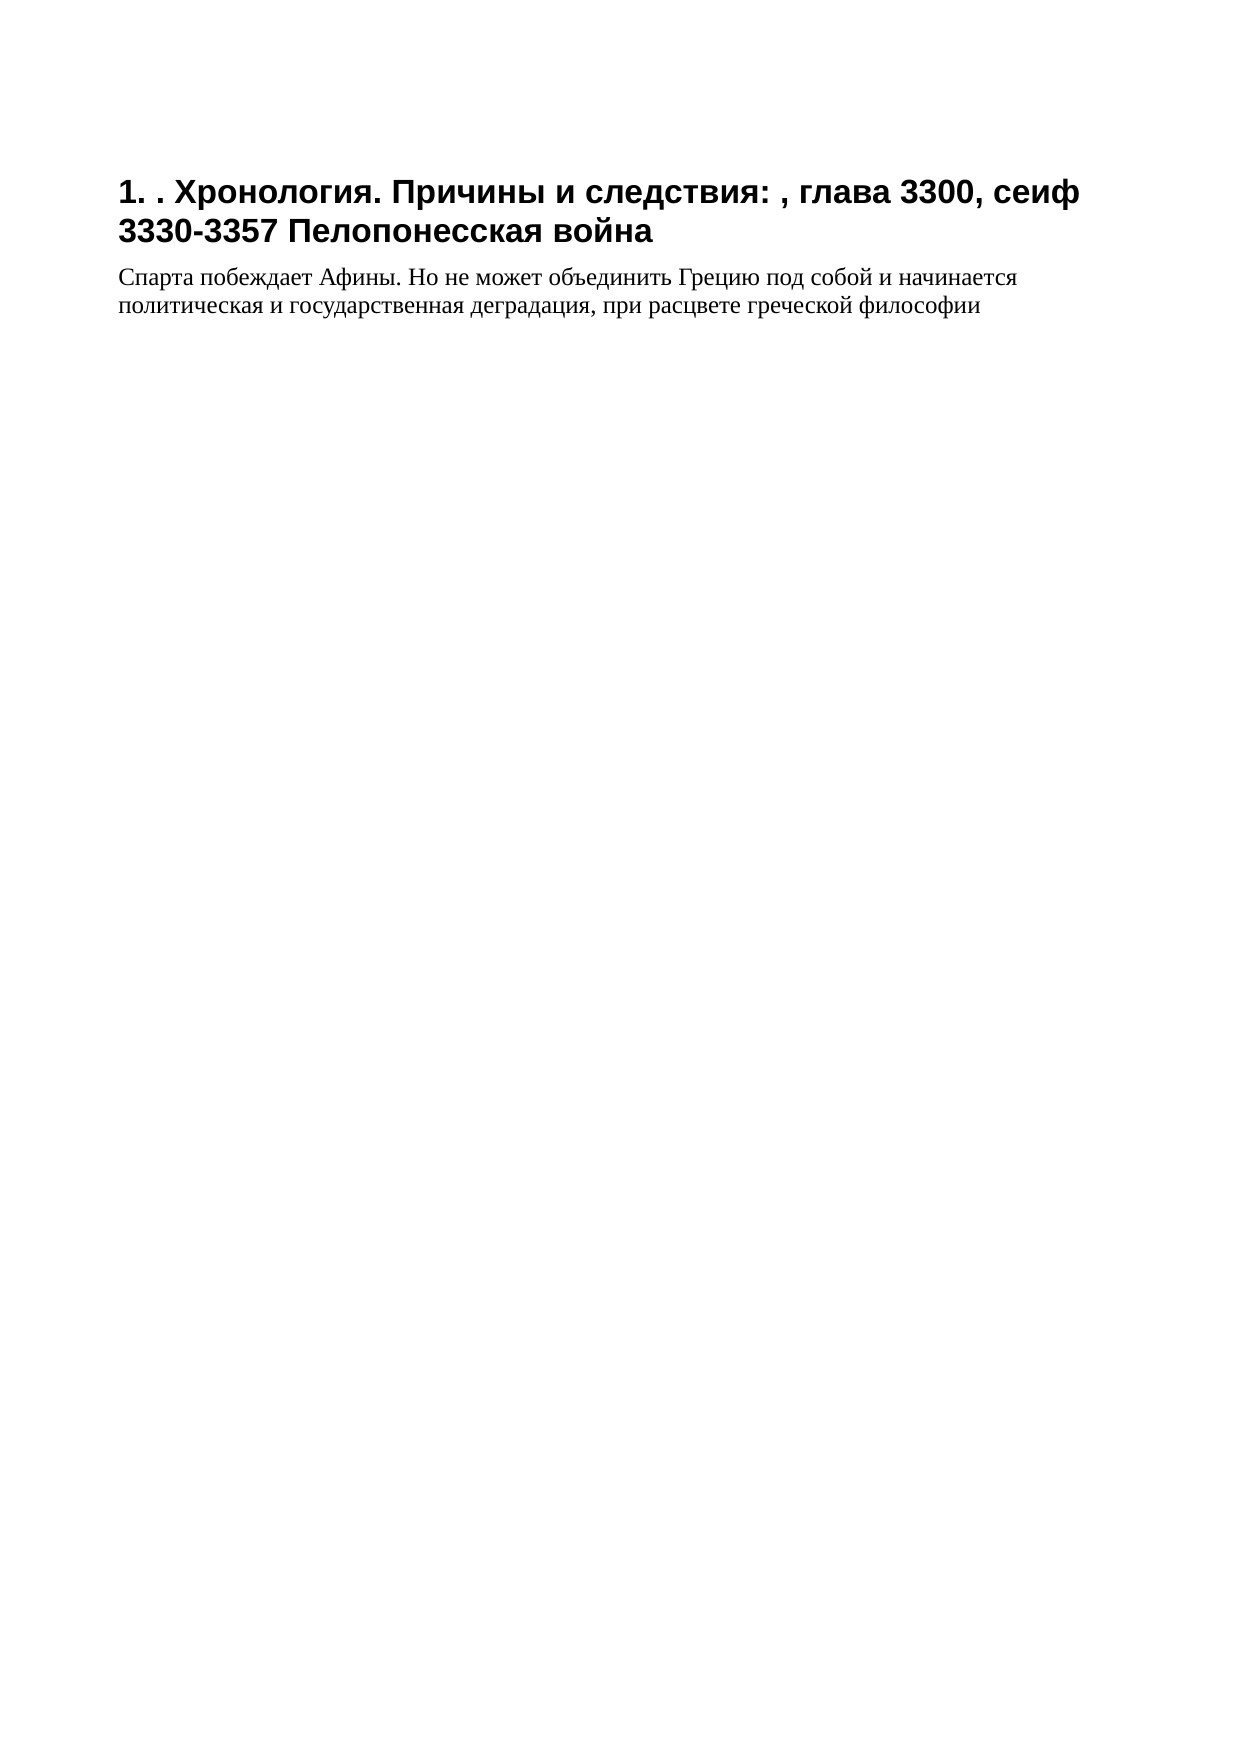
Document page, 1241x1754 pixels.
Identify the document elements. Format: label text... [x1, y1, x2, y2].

subtitle . Хронология. Причины и следствия: , глава 3300, сеиф 3330-3357 Пелопонесская война [118, 147, 1122, 176]
text Спарта побеждает Афины. Но не может объединить Грецию под собой и начинается политическая и государственная деградация, при расцвете греческой философии [118, 176, 1122, 233]
